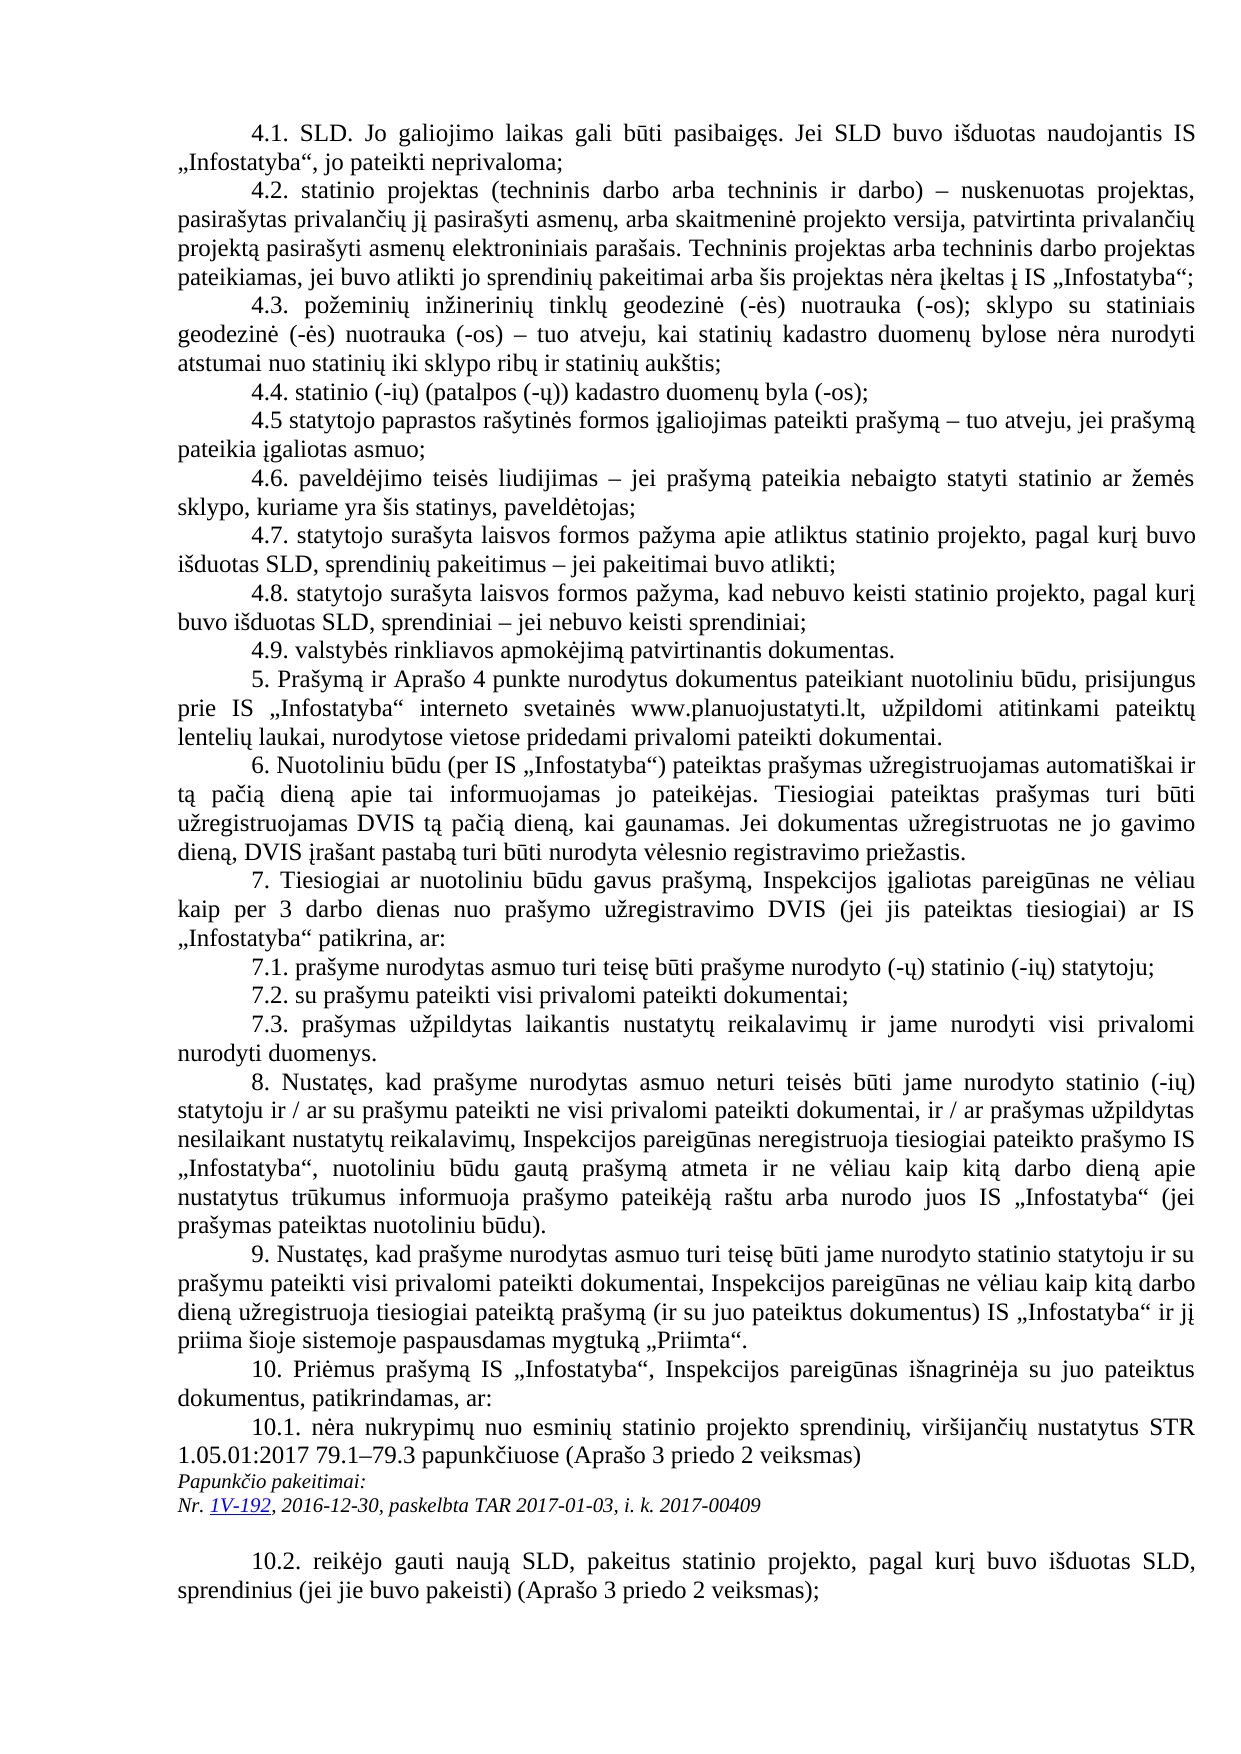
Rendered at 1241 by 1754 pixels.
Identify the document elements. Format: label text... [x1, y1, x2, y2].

text 7.2. su prašymu pateikti visi privalomi pateikti dokumentai; [177, 981, 1196, 1009]
text 7. Tiesiogiai ar nuotoliniu būdu gavus prašymą, Inspekcijos įgaliotas pareigūnas ne vėliau kaip per 3 darbo dienas nuo prašymo užregistravimo DVIS (jei jis pateiktas tiesiogiai) ar IS „Infostatyba“ patikrina, ar: [177, 866, 1196, 952]
text 4.7. statytojo surašyta laisvos formos pažyma apie atliktus statinio projekto, pagal kurį buvo išduotas SLD, sprendinių pakeitimus – jei pakeitimai buvo atlikti; [177, 521, 1196, 578]
text 9. Nustatęs, kad prašyme nurodytas asmuo turi teisę būti jame nurodyto statinio statytoju ir su prašymu pateikti visi privalomi pateikti dokumentai, Inspekcijos pareigūnas ne vėliau kaip kitą darbo dieną užregistruoja tiesiogiai pateiktą prašymą (ir su juo pateiktus dokumentus) IS „Infostatyba“ ir jį priima šioje sistemoje paspausdamas mygtuką „Priimta“. [177, 1239, 1196, 1354]
text 4.6. paveldėjimo teisės liudijimas – jei prašymą pateikia nebaigto statyti statinio ar žemės sklypo, kuriame yra šis statinys, paveldėtojas; [177, 463, 1196, 521]
text 4.2. statinio projektas (techninis darbo arba techninis ir darbo) – nuskenuotas projektas, pasirašytas privalančių jį pasirašyti asmenų, arba skaitmeninė projekto versija, patvirtinta privalančių projektą pasirašyti asmenų elektroniniais parašais. Techninis projektas arba techninis darbo projektas pateikiamas, jei buvo atlikti jo sprendinių pakeitimai arba šis projektas nėra įkeltas į IS „Infostatyba“; [177, 176, 1196, 291]
text 4.1. SLD. Jo galiojimo laikas gali būti pasibaigęs. Jei SLD buvo išduotas naudojantis IS „Infostatyba“, jo pateikti neprivaloma; [177, 118, 1196, 176]
text 4.8. statytojo surašyta laisvos formos pažyma, kad nebuvo keisti statinio projekto, pagal kurį buvo išduotas SLD, sprendiniai – jei nebuvo keisti sprendiniai; [177, 578, 1196, 636]
text 5. Prašymą ir Aprašo 4 punkte nurodytus dokumentus pateikiant nuotoliniu būdu, prisijungus prie IS „Infostatyba“ interneto svetainės www.planuojustatyti.lt, užpildomi atitinkami pateiktų lentelių laukai, nurodytose vietose pridedami privalomi pateikti dokumentai. [177, 664, 1196, 751]
text Papunkčio pakeitimai: [177, 1469, 1196, 1493]
text 10.2. reikėjo gauti naują SLD, pakeitus statinio projekto, pagal kurį buvo išduotas SLD, sprendinius (jei jie buvo pakeisti) (Aprašo 3 priedo 2 veiksmas); [177, 1546, 1196, 1604]
text 7.3. prašymas užpildytas laikantis nustatytų reikalavimų ir jame nurodyti visi privalomi nurodyti duomenys. [177, 1009, 1196, 1067]
text 10. Priėmus prašymą IS „Infostatyba“, Inspekcijos pareigūnas išnagrinėja su juo pateiktus dokumentus, patikrindamas, ar: [177, 1354, 1196, 1412]
text Nr. 1V-192, 2016-12-30, paskelbta TAR 2017-01-03, i. k. 2017-00409 [177, 1493, 1196, 1517]
text 4.5 statytojo paprastos rašytinės formos įgaliojimas pateikti prašymą – tuo atveju, jei prašymą pateikia įgaliotas asmuo; [177, 406, 1196, 463]
text 8. Nustatęs, kad prašyme nurodytas asmuo neturi teisės būti jame nurodyto statinio (-ių) statytoju ir / ar su prašymu pateikti ne visi privalomi pateikti dokumentai, ir / ar prašymas užpildytas nesilaikant nustatytų reikalavimų, Inspekcijos pareigūnas neregistruoja tiesiogiai pateikto prašymo IS „Infostatyba“, nuotoliniu būdu gautą prašymą atmeta ir ne vėliau kaip kitą darbo dieną apie nustatytus trūkumus informuoja prašymo pateikėją raštu arba nurodo juos IS „Infostatyba“ (jei prašymas pateiktas nuotoliniu būdu). [177, 1067, 1196, 1239]
text 4.9. valstybės rinkliavos apmokėjimą patvirtinantis dokumentas. [177, 636, 1196, 664]
text 6. Nuotoliniu būdu (per IS „Infostatyba“) pateiktas prašymas užregistruojamas automatiškai ir tą pačią dieną apie tai informuojamas jo pateikėjas. Tiesiogiai pateiktas prašymas turi būti užregistruojamas DVIS tą pačią dieną, kai gaunamas. Jei dokumentas užregistruotas ne jo gavimo dieną, DVIS įrašant pastabą turi būti nurodyta vėlesnio registravimo priežastis. [177, 751, 1196, 866]
text 10.1. nėra nukrypimų nuo esminių statinio projekto sprendinių, viršijančių nustatytus STR 1.05.01:2017 79.1–79.3 papunkčiuose (Aprašo 3 priedo 2 veiksmas) [177, 1412, 1196, 1469]
text 4.3. požeminių inžinerinių tinklų geodezinė (-ės) nuotrauka (-os); sklypo su statiniais geodezinė (-ės) nuotrauka (-os) – tuo atveju, kai statinių kadastro duomenų bylose nėra nurodyti atstumai nuo statinių iki sklypo ribų ir statinių aukštis; [177, 291, 1196, 377]
text 4.4. statinio (-ių) (patalpos (-ų)) kadastro duomenų byla (-os); [177, 377, 1196, 406]
text 7.1. prašyme nurodytas asmuo turi teisę būti prašyme nurodyto (-ų) statinio (-ių) statytoju; [177, 952, 1196, 981]
